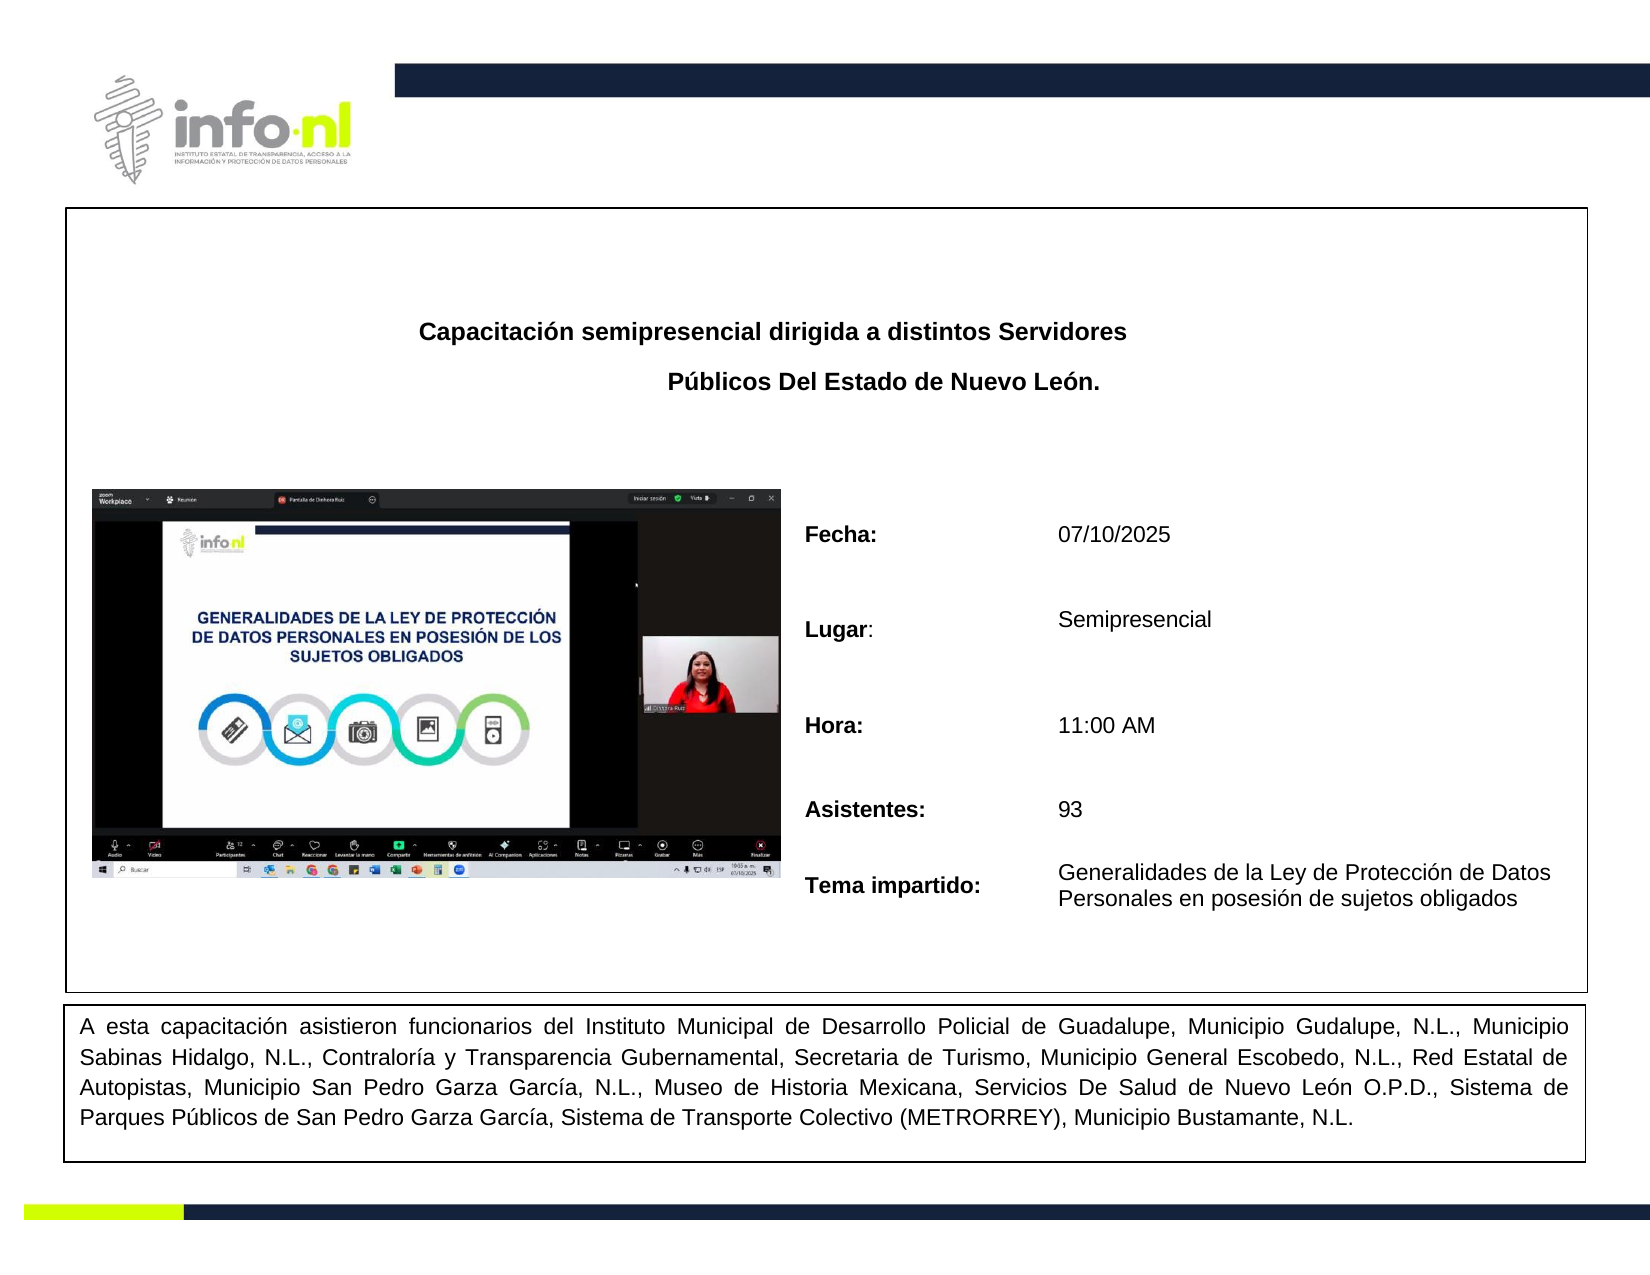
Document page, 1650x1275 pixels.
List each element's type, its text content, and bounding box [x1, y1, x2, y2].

text A esta capacitación asistieron funcionarios del Instituto Municipal de Desarrollo Policial de Guadalupe, Municipio Gudalupe, N.L., Municipio Sabinas Hidalgo, N.L., Contraloría y Transparencia Gubernamental, Secretaria de Turismo, Municipio General Escobedo, N.L., Red Estatal de Autopistas, Municipio San Pedro Garza García, N.L., Museo de Historia Mexicana, Servicios De Salud de Nuevo León O.P.D., Sistema de Parques Públicos de San Pedro Garza García, Sistema de Transporte Colectivo (METRORREY), Municipio Bustamante, N.L. [79, 1013, 1570, 1130]
